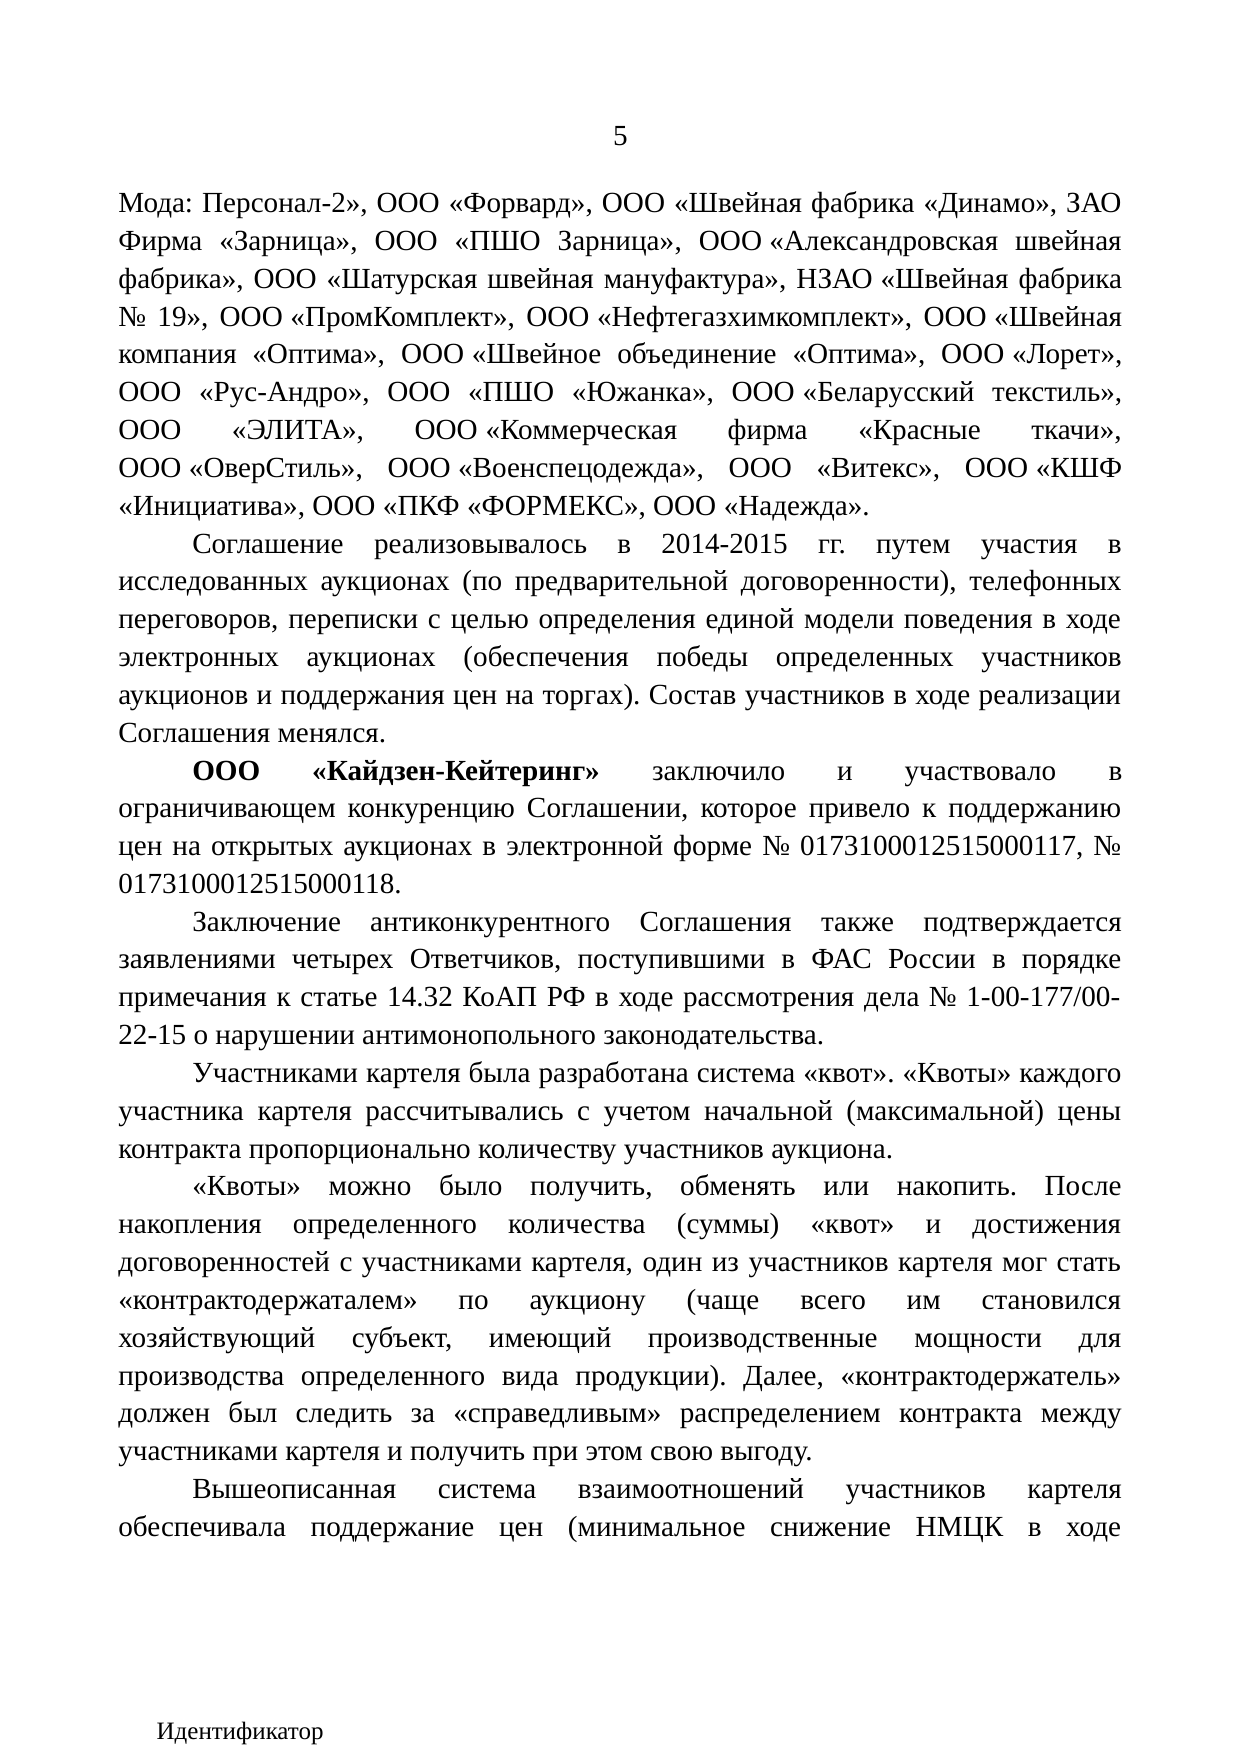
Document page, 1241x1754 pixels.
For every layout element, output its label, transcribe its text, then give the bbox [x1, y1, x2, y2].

text Вышеописанная система взаимоотношений участников картеля обеспечивала поддержание цен (минимальное снижение НМЦК в ходе [118, 1467, 1122, 1542]
text Заключение антиконкурентного Соглашения также подтверждается заявлениями четырех Ответчиков, поступившими в ФАС России в порядке примечания к статье 14.32 КоАП РФ в ходе рассмотрения дела № 1-00-177/00-22-15 о нарушении антимонопольного законодательства. [118, 899, 1122, 1051]
text «Квоты» можно было получить, обменять или накопить. После накопления определенного количества (суммы) «квот» и достижения договоренностей с участниками картеля, один из участников картеля мог стать «контрактодержаталем» по аукциону (чаще всего им становился хозяйствующий субъект, имеющий производственные мощности для производства определенного вида продукции). Далее, «контрактодержатель» должен был следить за «справедливым» распределением контракта между участниками картеля и получить при этом свою выгоду. [118, 1164, 1122, 1467]
text ООО «Кайдзен-Кейтеринг» заключило и участвовало в ограничивающем конкуренцию Соглашении, которое привело к поддержанию цен на открытых аукционах в электронной форме № 0173100012515000117, № 0173100012515000118. [118, 748, 1122, 899]
text Мода: Персонал-2», ООО «Форвард», ООО «Швейная фабрика «Динамо», ЗАО Фирма «Зарница», ООО «ПШО Зарница», ООО «Александровская швейная фабрика», ООО «Шатурская швейная мануфактура», НЗАО «Швейная фабрика № 19», ООО «ПромКомплект», ООО «Нефтегазхимкомплект», ООО «Швейная компания «Оптима», ООО «Швейное объединение «Оптима», ООО «Лорет», ООО «Рус-Андро», ООО «ПШО «Южанка», ООО «Беларусский текстиль», ООО «ЭЛИТА», ООО «Коммерческая фирма «Красные ткачи», ООО «ОверСтиль», ООО «Военспецодежда», ООО «Витекс», ООО «КШФ «Инициатива», ООО «ПКФ «ФОРМЕКС», ООО «Надежда». [118, 181, 1122, 521]
text Участниками картеля была разработана система «квот». «Квоты» каждого участника картеля рассчитывались с учетом начальной (максимальной) цены контракта пропорционально количеству участников аукциона. [118, 1051, 1122, 1164]
text Соглашение реализовывалось в 2014-2015 гг. путем участия в исследованных аукционах (по предварительной договоренности), телефонных переговоров, переписки с целью определения единой модели поведения в ходе электронных аукционах (обеспечения победы определенных участников аукционов и поддержания цен на торгах). Состав участников в ходе реализации Соглашения менялся. [118, 521, 1122, 748]
